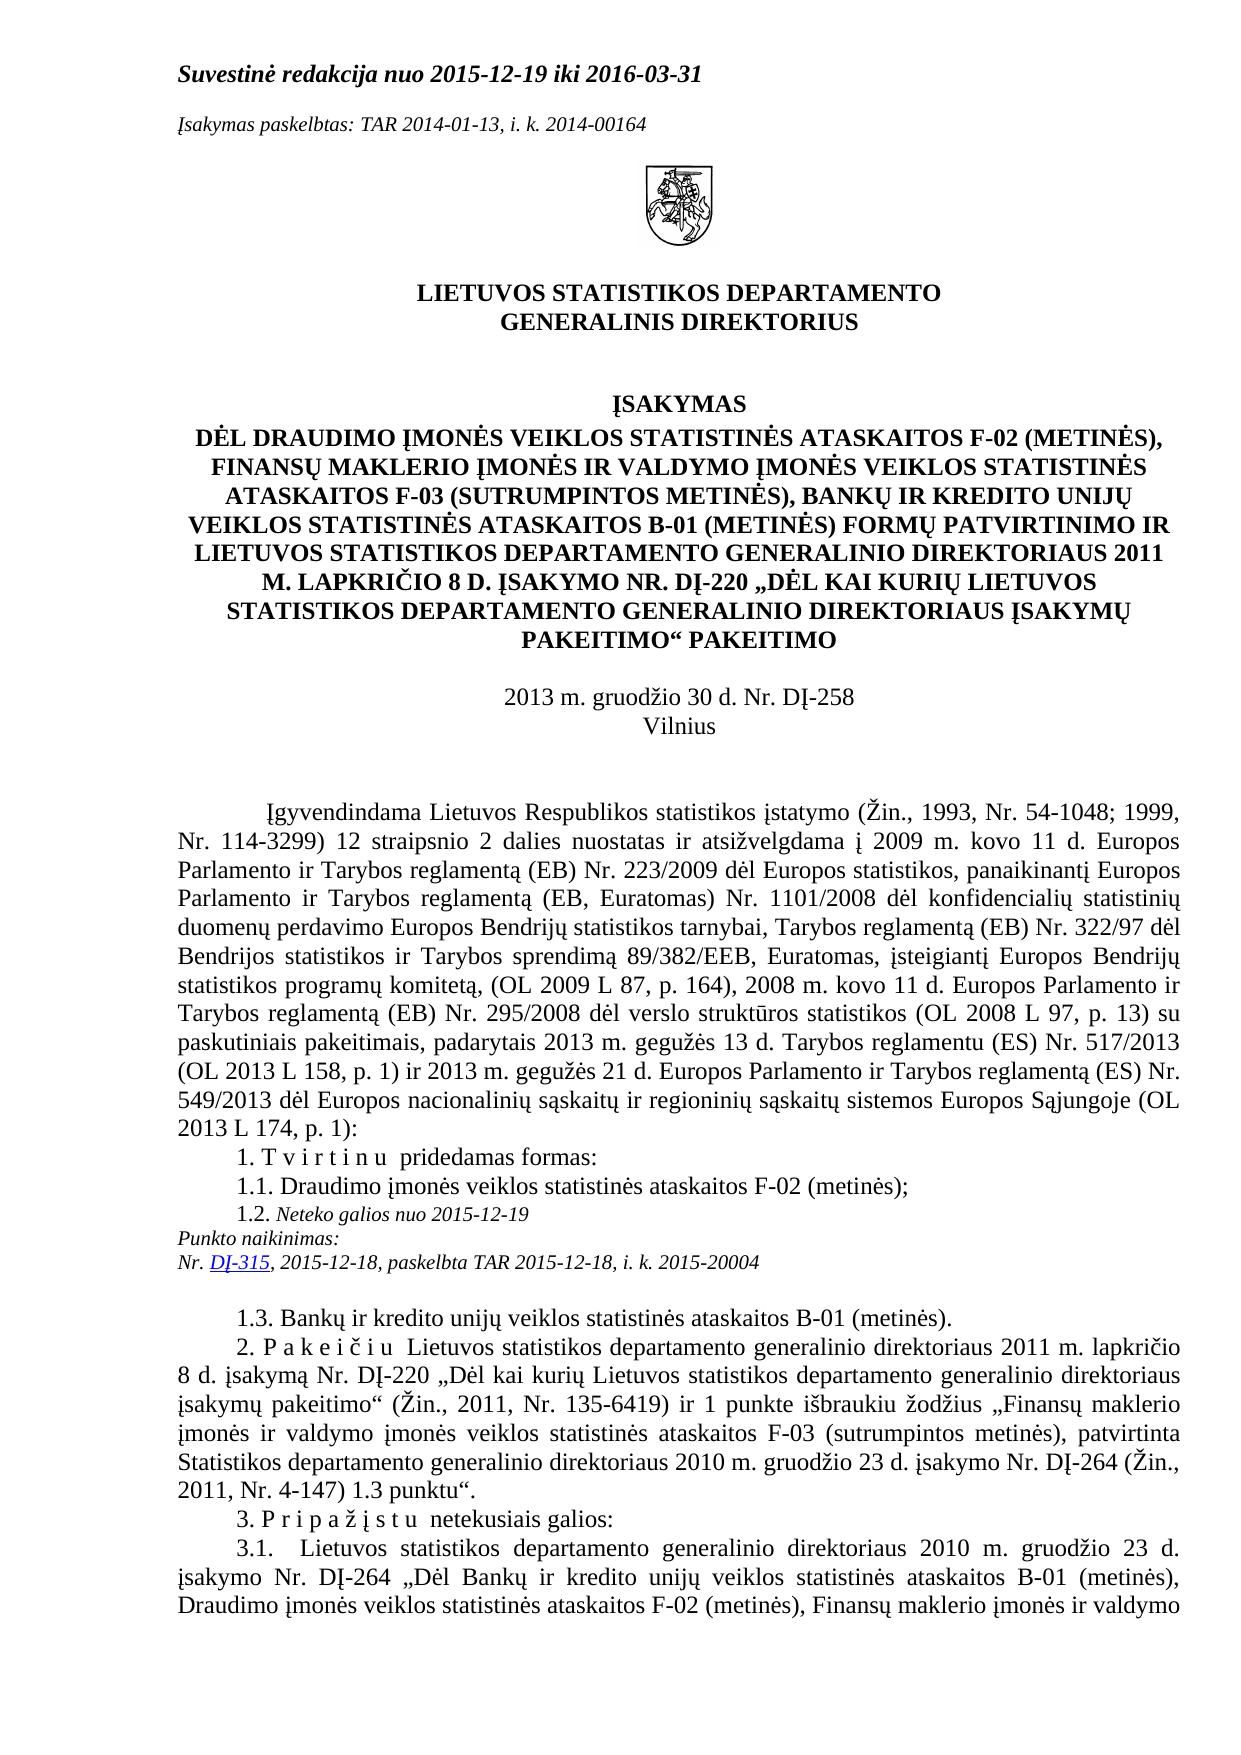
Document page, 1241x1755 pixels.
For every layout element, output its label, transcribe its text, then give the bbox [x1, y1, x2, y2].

text LIETUVOS STATISTIKOS DEPARTAMENTO [177, 278, 1181, 307]
text 1.3. Bankų ir kredito unijų veiklos statistinės ataskaitos B-01 (metinės). [236, 1303, 1181, 1332]
text Įgyvendindama Lietuvos Respublikos statistikos įstatymo (Žin., 1993, Nr. 54-1048; 1999, Nr. 114-3299) 12 straipsnio 2 dalies nuostatas ir atsižvelgdama į 2009 m. kovo 11 d. Europos Parlamento ir Tarybos reglamentą (EB) Nr. 223/2009 dėl Europos statistikos, panaikinantį Europos Parlamento ir Tarybos reglamentą (EB, Euratomas) Nr. 1101/2008 dėl konfidencialių statistinių duomenų perdavimo Europos Bendrijų statistikos tarnybai, Tarybos reglamentą (EB) Nr. 322/97 dėl Bendrijos statistikos ir Tarybos sprendimą 89/382/EEB, Euratomas, įsteigiantį Europos Bendrijų statistikos programų komitetą, (OL 2009 L 87, p. 164), 2008 m. kovo 11 d. Europos Parlamento ir Tarybos reglamentą (EB) Nr. 295/2008 dėl verslo struktūros statistikos (OL 2008 L 97, p. 13) su paskutiniais pakeitimais, padarytais 2013 m. gegužės 13 d. Tarybos reglamentu (ES) Nr. 517/2013 (OL 2013 L 158, p. 1) ir 2013 m. gegužės 21 d. Europos Parlamento ir Tarybos reglamentą (ES) Nr. 549/2013 dėl Europos nacionalinių sąskaitų ir regioninių sąskaitų sistemos Europos Sąjungoje (OL 2013 L 174, p. 1): [177, 797, 1181, 1142]
text 2. Pakeičiu Lietuvos statistikos departamento generalinio direktoriaus 2011 m. lapkričio 8 d. įsakymą Nr. DĮ-220 „Dėl kai kurių Lietuvos statistikos departamento generalinio direktoriaus įsakymų pakeitimo“ (Žin., 2011, Nr. 135-6419) ir 1 punkte išbraukiu žodžius „Finansų maklerio įmonės ir valdymo įmonės veiklos statistinės ataskaitos F-03 (sutrumpintos metinės), patvirtinta Statistikos departamento generalinio direktoriaus 2010 m. gruodžio 23 d. įsakymo Nr. DĮ-264 (Žin., 2011, Nr. 4-147) 1.3 punktu“. [177, 1332, 1181, 1504]
text Nr. DĮ-315, 2015-12-18, paskelbta TAR 2015-12-18, i. k. 2015-20004 [177, 1250, 1181, 1274]
text Suvestinė redakcija nuo 2015-12-19 iki 2016-03-31 [177, 59, 1181, 88]
text 1.1. Draudimo įmonės veiklos statistinės ataskaitos F-02 (metinės); [236, 1171, 1181, 1200]
text Įsakymas paskelbtas: TAR 2014-01-13, i. k. 2014-00164 [177, 112, 1181, 136]
text 1. Tvirtinu pridedamas formas: [177, 1142, 1181, 1171]
text 1.2. Neteko galios nuo 2015-12-19 [177, 1200, 1181, 1226]
text 2013 m. gruodžio 30 d. Nr. DĮ-258 [177, 682, 1181, 711]
text ĮSAKYMAS [177, 389, 1181, 418]
text DĖL DRAUDIMO ĮMONĖS VEIKLOS STATISTINĖS ATASKAITOS F-02 (METINĖS), FINANSŲ MAKLERIO ĮMONĖS IR VALDYMO ĮMONĖS VEIKLOS STATISTINĖS ATASKAITOS F-03 (SUTRUMPINTOS METINĖS), BANKŲ IR KREDITO UNIJŲ VEIKLOS STATISTINĖS ATASKAITOS B-01 (METINĖS) FORMŲ PATVIRTINIMO IR LIETUVOS STATISTIKOS DEPARTAMENTO GENERALINIO DIREKTORIAUS 2011 M. LAPKRIČIO 8 D. ĮSAKYMO NR. DĮ-220 „DĖL KAI KURIŲ LIETUVOS STATISTIKOS DEPARTAMENTO GENERALINIO DIREKTORIAUS ĮSAKYMŲ PAKEITIMO“ PAKEITIMO [177, 423, 1181, 653]
text GENERALINIS DIREKTORIUS [177, 307, 1181, 336]
text Punkto naikinimas: [177, 1226, 1181, 1250]
text 3.1. Lietuvos statistikos departamento generalinio direktoriaus 2010 m. gruodžio 23 d. įsakymo Nr. DĮ-264 „Dėl Bankų ir kredito unijų veiklos statistinės ataskaitos B-01 (metinės), Draudimo įmonės veiklos statistinės ataskaitos F-02 (metinės), Finansų maklerio įmonės ir valdymo [177, 1533, 1181, 1619]
text Vilnius [177, 711, 1181, 740]
text 3. Pripažįstu netekusiais galios: [177, 1504, 1181, 1533]
